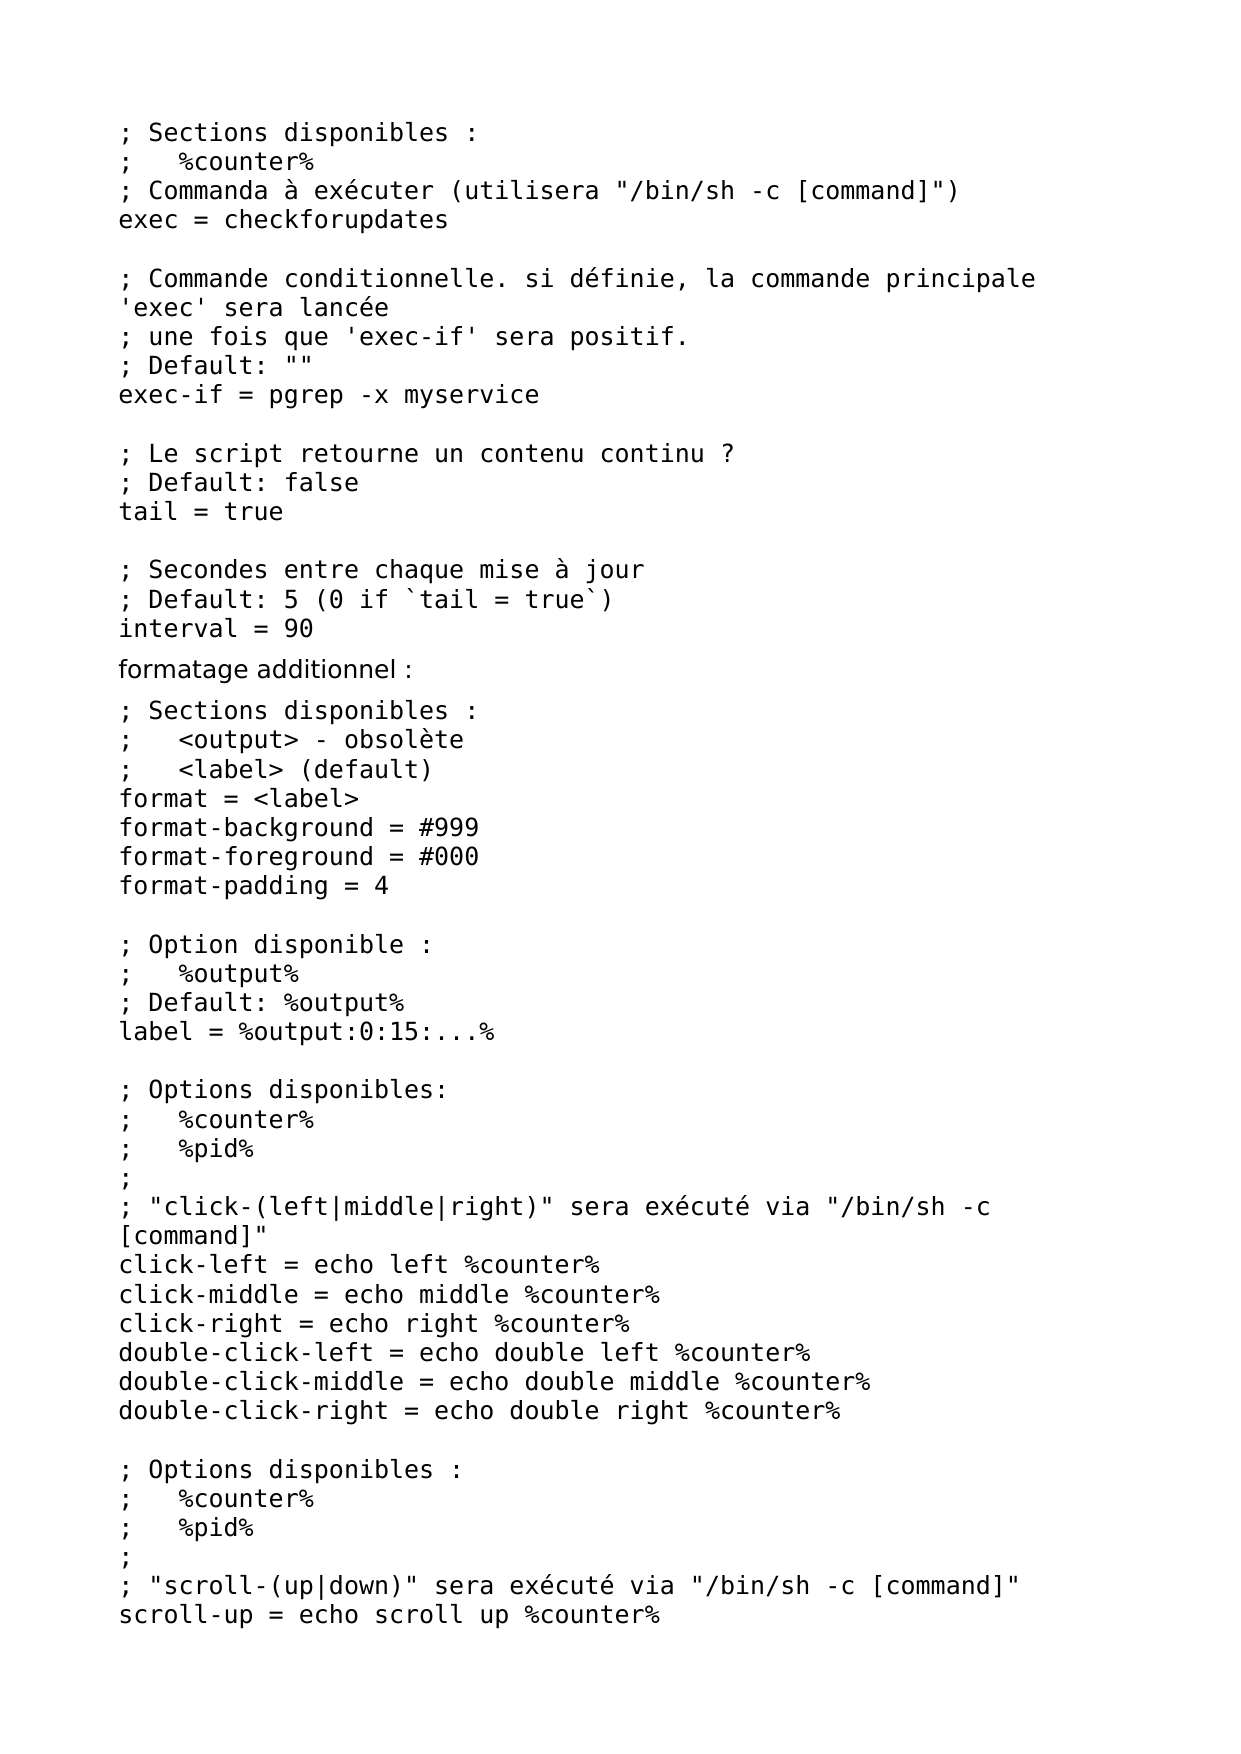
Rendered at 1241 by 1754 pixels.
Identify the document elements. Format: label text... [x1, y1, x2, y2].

text ; Sections disponibles : ; %counter% ; Commanda à exécuter (utilisera "/bin/sh -c [command]") exec = checkforupdates ; Commande conditionnelle. si définie, la commande principale 'exec' sera lancée ; une fois que 'exec-if' sera positif. ; Default: "" exec-if = pgrep -x myservice ; Le script retourne un contenu continu ? ; Default: false tail = true ; Secondes entre chaque mise à jour ; Default: 5 (0 if `tail = true`) interval = 90 [118, 118, 1122, 643]
text ; Sections disponibles : ; <output> - obsolète ; <label> (default) format = <label> format-background = #999 format-foreground = #000 format-padding = 4 ; Option disponible : ; %output% ; Default: %output% label = %output:0:15:...% ; Options disponibles: ; %counter% ; %pid% ; ; "click-(left|middle|right)" sera exécuté via "/bin/sh -c [command]" click-left = echo left %counter% click-middle = echo middle %counter% click-right = echo right %counter% double-click-left = echo double left %counter% double-click-middle = echo double middle %counter% double-click-right = echo double right %counter% ; Options disponibles : ; %counter% ; %pid% ; ; "scroll-(up|down)" sera exécuté via "/bin/sh -c [command]" scroll-up = echo scroll up %counter% [118, 697, 1122, 1630]
text formatage additionnel : [118, 655, 1122, 684]
